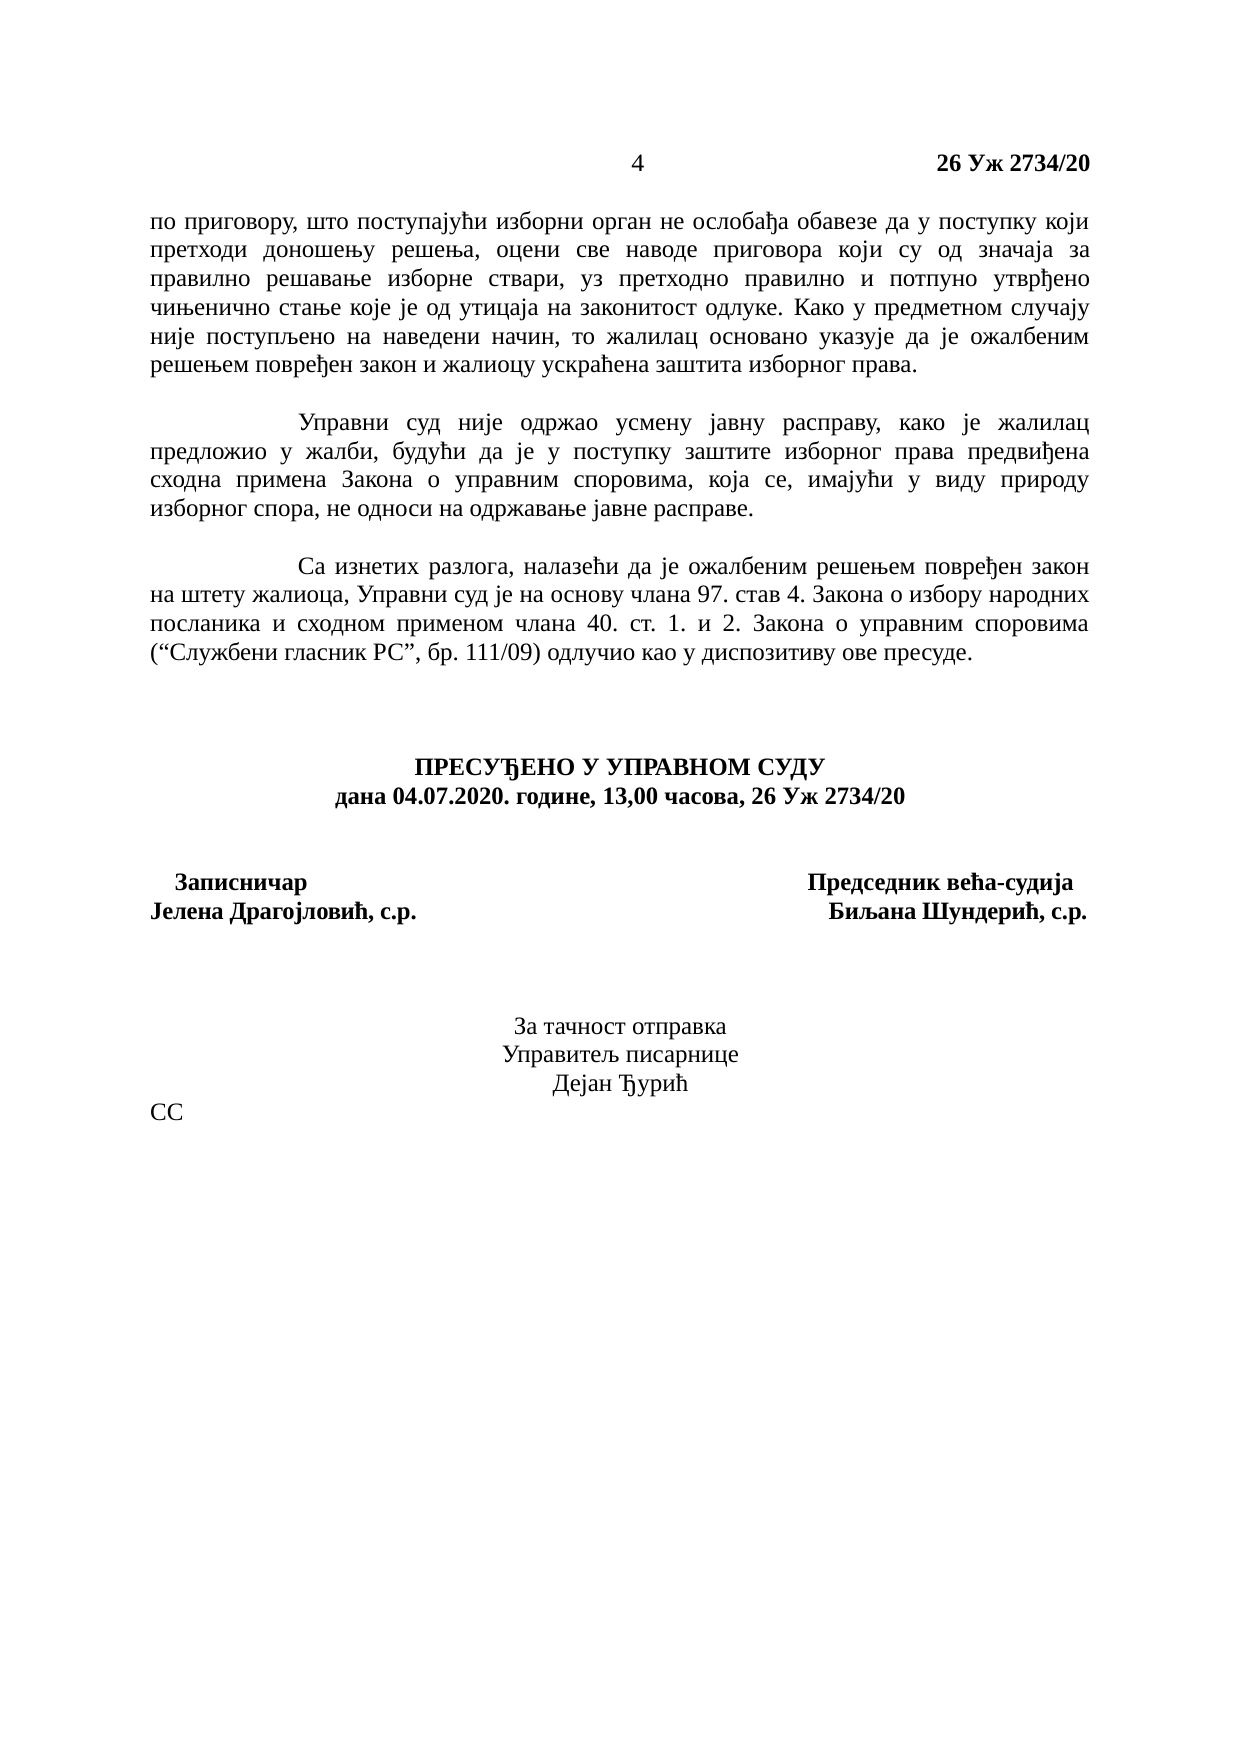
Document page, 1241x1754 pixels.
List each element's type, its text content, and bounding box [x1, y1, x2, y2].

text Дејан Ђурић [150, 1068, 1090, 1097]
text СС [150, 1097, 1090, 1126]
text Са изнетих разлога, налазећи да је ожалбеним решењем повређен закон на штету жалиоца, Управни суд је на основу члана 97. став 4. Закона о избору народних посланика и сходном применом члана 40. ст. 1. и 2. Закона о управним споровима (“Службени гласник РС”, бр. 111/09) одлучио као у диспозитиву ове пресуде. [150, 551, 1090, 666]
text Управни суд није одржао усмену јавну расправу, како је жалилац предложио у жалби, будући да је у поступку заштите изборног права предвиђена сходна примена Закона о управним споровима, која се, имајући у виду природу изборног спора, не односи на одржавање јавне расправе. [150, 407, 1090, 522]
text За тачност отправка [150, 1011, 1090, 1039]
text Записничар Председник већа-судија [150, 867, 1090, 896]
text Јелена Драгојловић, с.р. Биљана Шундерић, с.р. [150, 896, 1090, 924]
text дана 04.07.2020. године, 13,00 часова, 26 Уж 2734/20 [150, 781, 1090, 809]
text Управитељ писарнице [150, 1039, 1090, 1068]
text по приговору, што поступајући изборни орган не ослобађа обавезе да у поступку који претходи доношењу решења, оцени све наводе приговора који су од значаја за правилно решавање изборне ствари, уз претходно правилно и потпуно утврђено чињенично стање које је од утицаја на законитост одлуке. Како у предметном случају није поступљено на наведени начин, то жалилац основано указује да је ожалбеним решењем повређен закон и жалиоцу ускраћена заштита изборног права. [150, 206, 1090, 378]
text ПРЕСУЂЕНО У УПРАВНОМ СУДУ [150, 752, 1090, 781]
